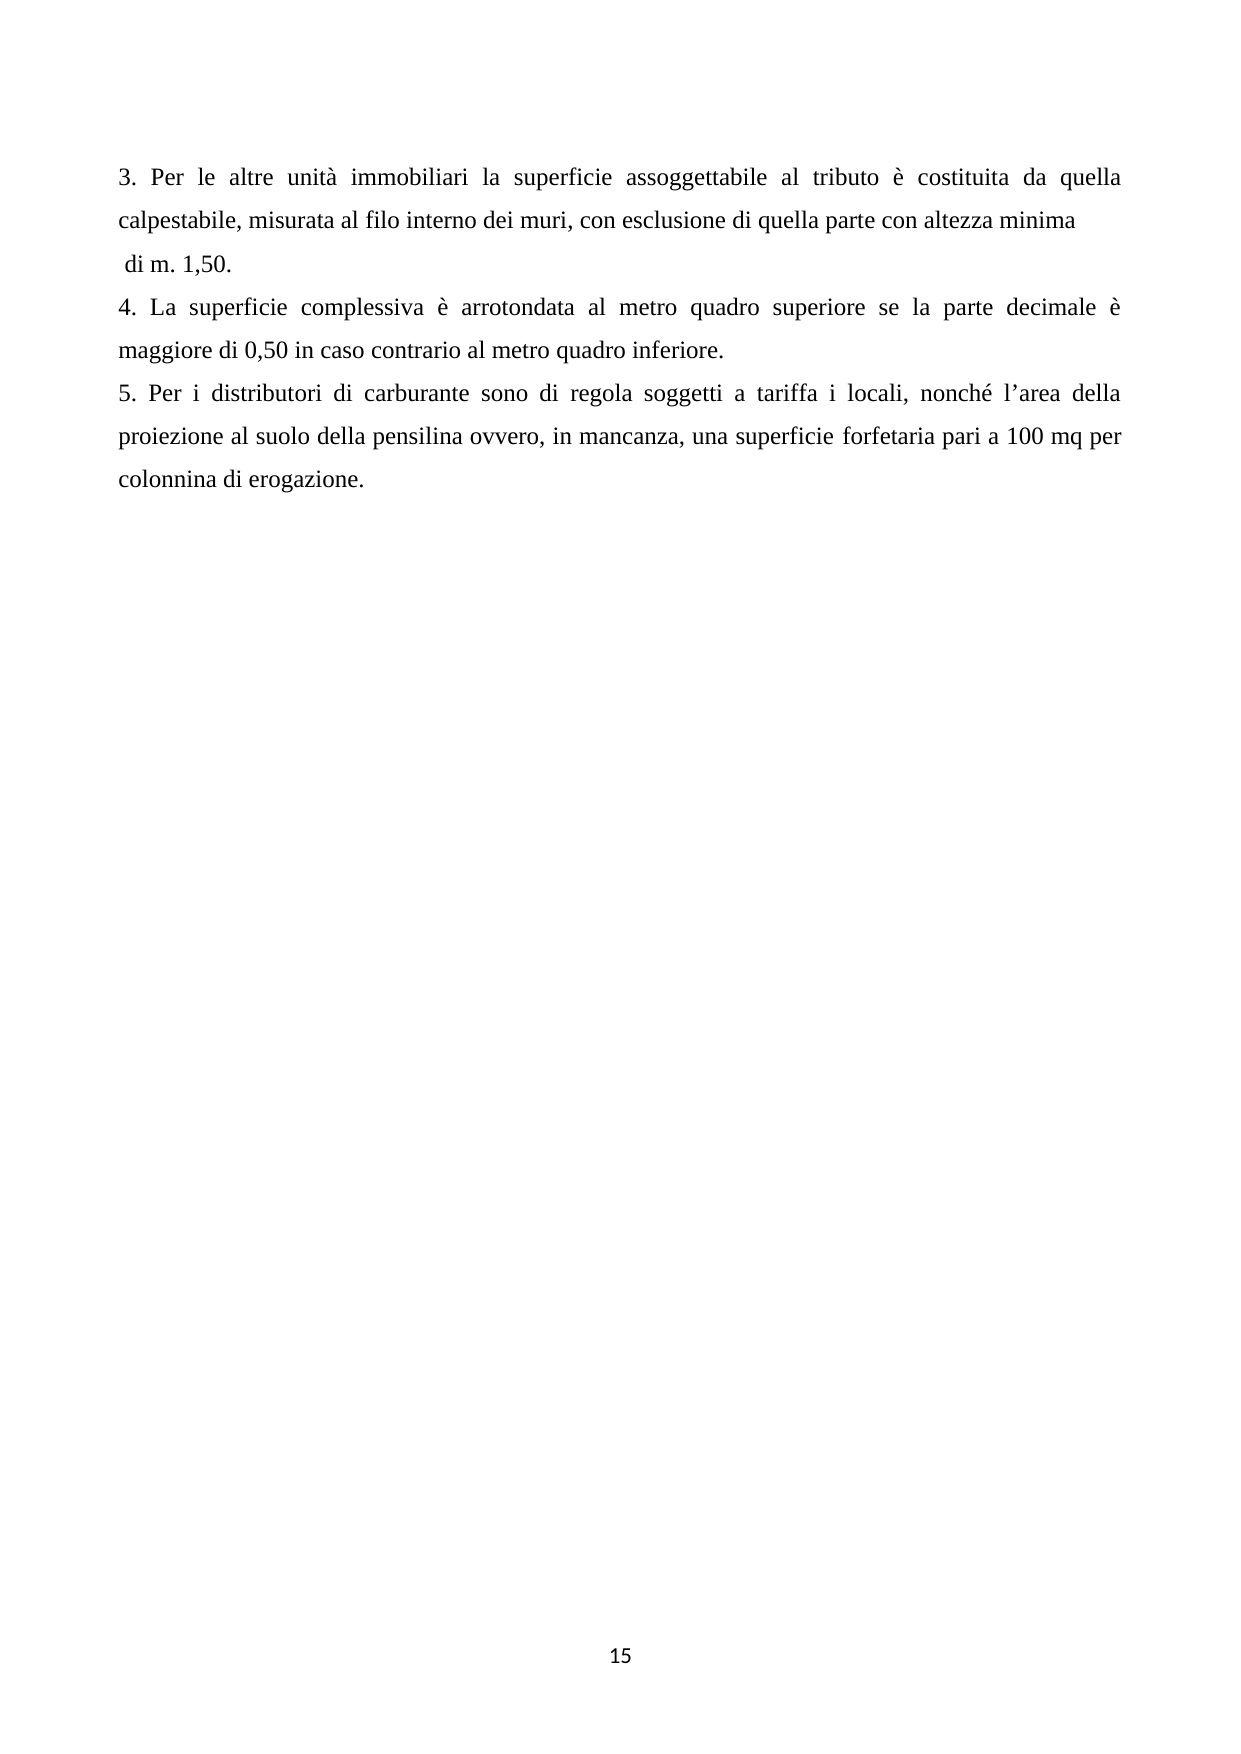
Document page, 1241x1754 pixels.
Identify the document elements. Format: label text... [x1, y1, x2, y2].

text di m. 1,50. [118, 249, 1122, 277]
text 3. Per le altre unità immobiliari la superficie assoggettabile al tributo è costituita da quella calpestabile, misurata al filo interno dei muri, con esclusione di quella parte con altezza minima [118, 162, 1122, 234]
text 4. La superficie complessiva è arrotondata al metro quadro superiore se la parte decimale è maggiore di 0,50 in caso contrario al metro quadro inferiore. [118, 292, 1122, 364]
text 5. Per i distributori di carburante sono di regola soggetti a tariffa i locali, nonché l’area della proiezione al suolo della pensilina ovvero, in mancanza, una superficie forfetaria pari a 100 mq per colonnina di erogazione. [118, 378, 1122, 493]
